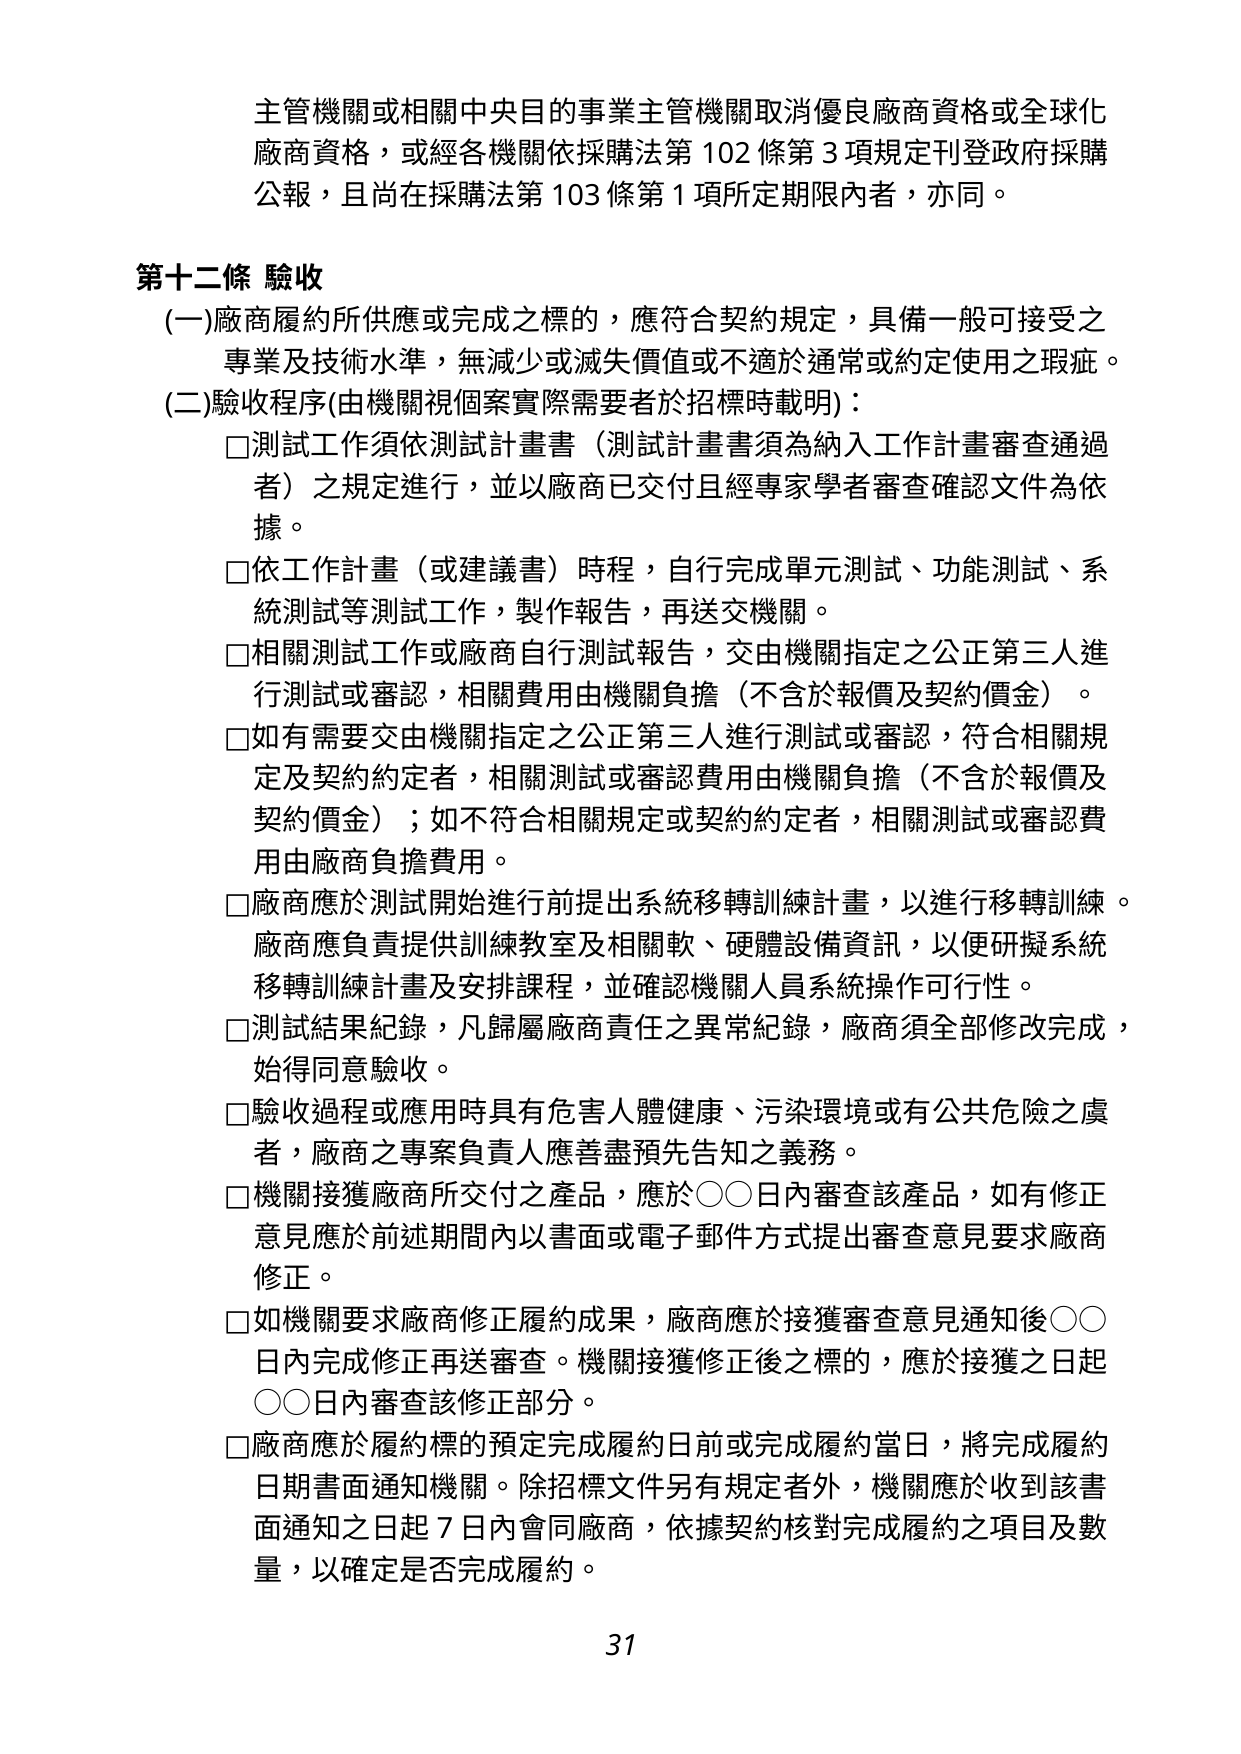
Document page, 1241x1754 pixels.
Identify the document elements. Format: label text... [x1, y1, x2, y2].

text □ 機關接獲廠商所交付之產品，應於○○日內審查該產品，如有修正意見應於前述期間內以書面或電子郵件方式提出審查意見要求廠商修正。 [223, 1172, 1109, 1297]
text (一)廠商履約所供應或完成之標的，應符合契約規定，具備一般可接受之專業及技術水準，無減少或滅失價值或不適於通常或約定使用之瑕疵。 [164, 297, 1109, 380]
text □相關測試工作或廠商自行測試報告，交由機關指定之公正第三人進行測試或審認，相關費用由機關負擔（不含於報價及契約價金）。 [223, 630, 1109, 714]
text □廠商應於履約標的預定完成履約日前或完成履約當日，將完成履約日期書面通知機關。除招標文件另有規定者外，機關應於收到該書面通知之日起7日內會同廠商，依據契約核對完成履約之項目及數量，以確定是否完成履約。 [223, 1422, 1109, 1589]
text □如有需要交由機關指定之公正第三人進行測試或審認，符合相關規定及契約約定者，相關測試或審認費用由機關負擔（不含於報價及契約價金）；如不符合相關規定或契約約定者，相關測試或審認費用由廠商負擔費用。 [223, 714, 1109, 880]
text □ 如機關要求廠商修正履約成果，廠商應於接獲審查意見通知後○○日內完成修正再送審查。機關接獲修正後之標的，應於接獲之日起○○日內審查該修正部分。 [223, 1297, 1109, 1422]
text □測試結果紀錄，凡歸屬廠商責任之異常紀錄，廠商須全部修改完成，始得同意驗收。 [223, 1005, 1109, 1089]
text □驗收過程或應用時具有危害人體健康、污染環境或有公共危險之虞者，廠商之專案負責人應善盡預先告知之義務。 [223, 1089, 1109, 1172]
text □廠商應於測試開始進行前提出系統移轉訓練計畫，以進行移轉訓練。廠商應負責提供訓練教室及相關軟、硬體設備資訊，以便研擬系統移轉訓練計畫及安排課程，並確認機關人員系統操作可行性。 [223, 880, 1109, 1005]
text □依工作計畫（或建議書）時程，自行完成單元測試、功能測試、系統測試等測試工作，製作報告，再送交機關。 [223, 547, 1109, 630]
text 第十二條 驗收 [135, 255, 1109, 297]
text (二)驗收程序(由機關視個案實際需要者於招標時載明)： [164, 380, 1109, 422]
text 主管機關或相關中央目的事業主管機關取消優良廠商資格或全球化廠商資格，或經各機關依採購法第102條第3項規定刊登政府採購公報，且尚在採購法第103條第1項所定期限內者，亦同。 [164, 89, 1109, 214]
text □測試工作須依測試計畫書（測試計畫書須為納入工作計畫審查通過者）之規定進行，並以廠商已交付且經專家學者審查確認文件為依據。 [223, 422, 1109, 547]
